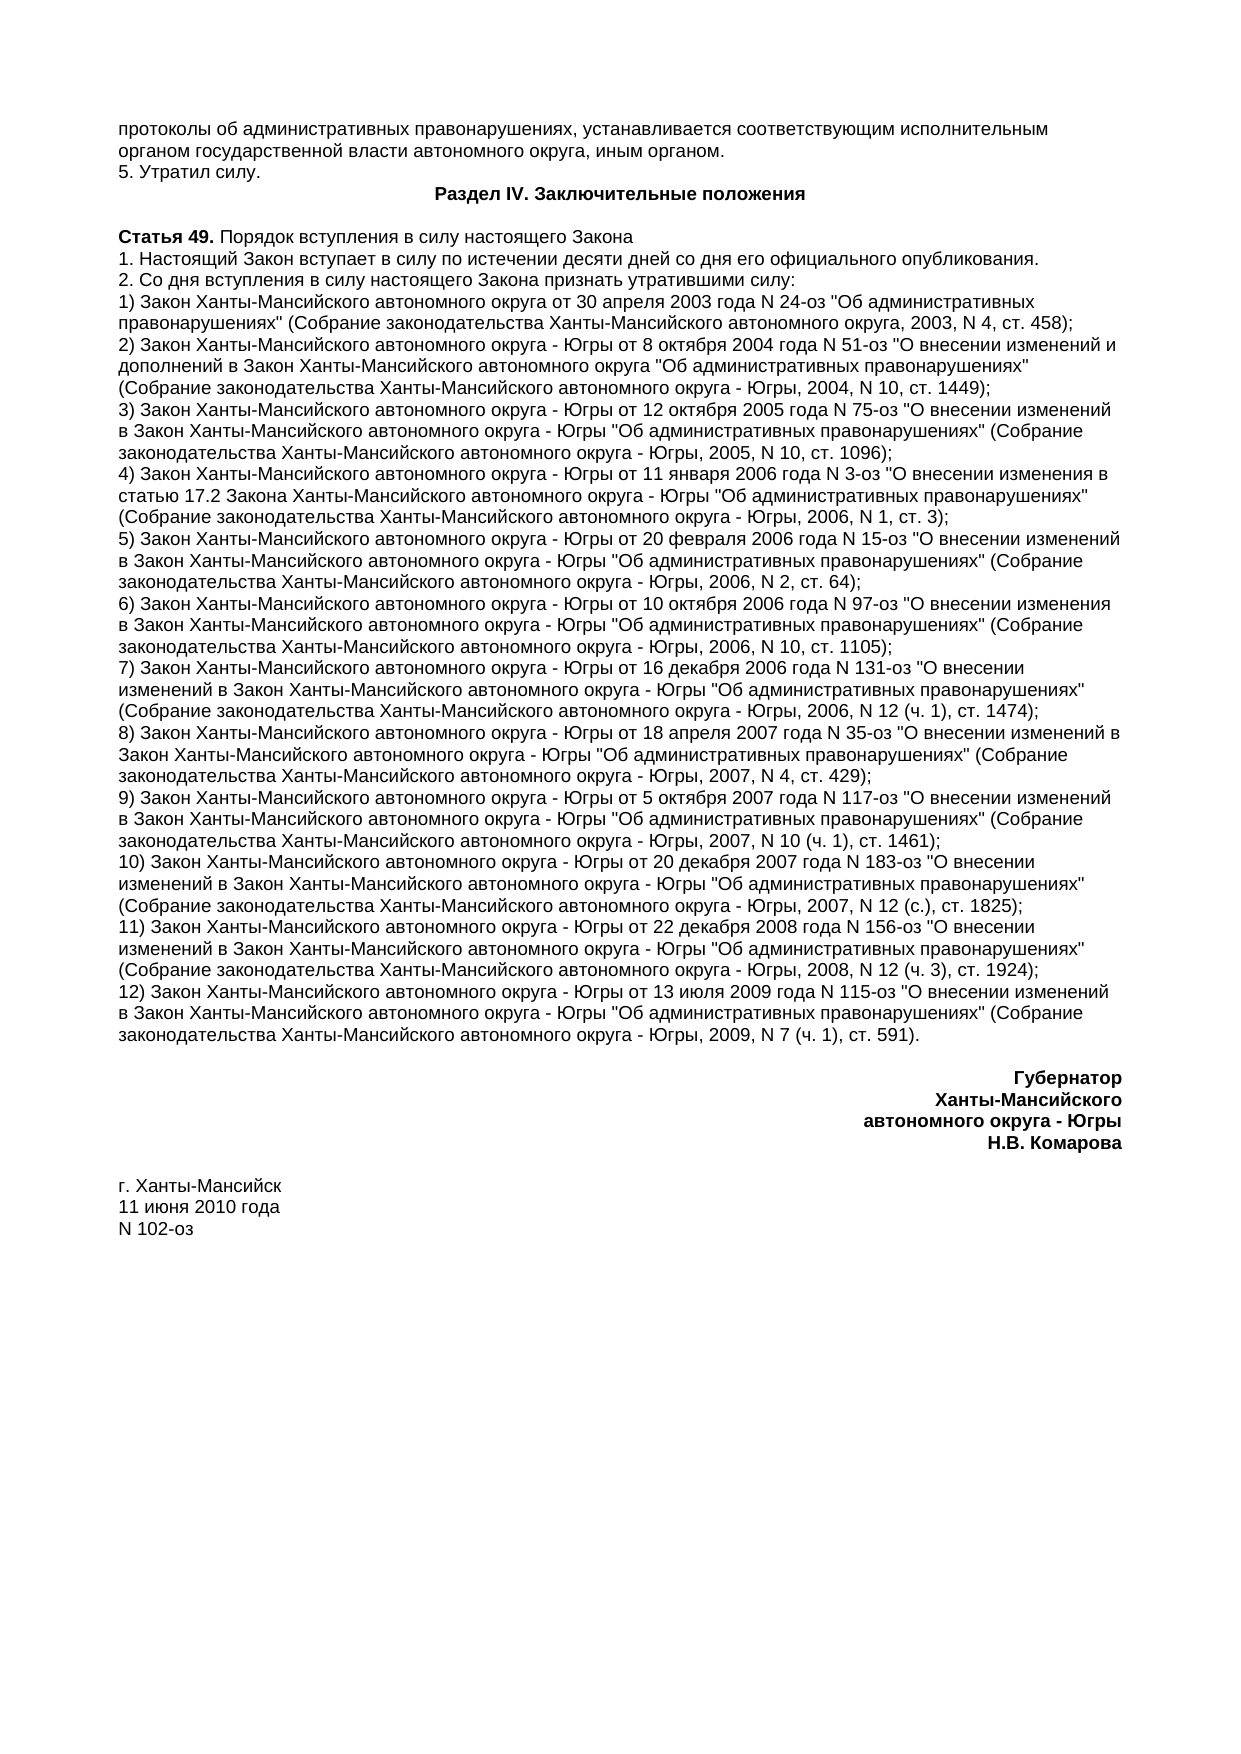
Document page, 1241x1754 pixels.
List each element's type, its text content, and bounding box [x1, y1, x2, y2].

text 11) Закон Ханты-Мансийского автономного округа - Югры от 22 декабря 2008 года N 156-оз "О внесении изменений в Закон Ханты-Мансийского автономного округа - Югры "Об административных правонарушениях" (Собрание законодательства Ханты-Мансийского автономного округа - Югры, 2008, N 12 (ч. 3), ст. 1924); [118, 916, 1122, 981]
text 3) Закон Ханты-Мансийского автономного округа - Югры от 12 октября 2005 года N 75-оз "О внесении изменений в Закон Ханты-Мансийского автономного округа - Югры "Об административных правонарушениях" (Собрание законодательства Ханты-Мансийского автономного округа - Югры, 2005, N 10, ст. 1096); [118, 398, 1122, 463]
text 6) Закон Ханты-Мансийского автономного округа - Югры от 10 октября 2006 года N 97-оз "О внесении изменения в Закон Ханты-Мансийского автономного округа - Югры "Об административных правонарушениях" (Собрание законодательства Ханты-Мансийского автономного округа - Югры, 2006, N 10, ст. 1105); [118, 592, 1122, 657]
text 7) Закон Ханты-Мансийского автономного округа - Югры от 16 декабря 2006 года N 131-оз "О внесении изменений в Закон Ханты-Мансийского автономного округа - Югры "Об административных правонарушениях" (Собрание законодательства Ханты-Мансийского автономного округа - Югры, 2006, N 12 (ч. 1), ст. 1474); [118, 657, 1122, 722]
text протоколы об административных правонарушениях, устанавливается соответствующим исполнительным органом государственной власти автономного округа, иным органом. [118, 118, 1122, 161]
text 1. Настоящий Закон вступает в силу по истечении десяти дней со дня его официального опубликования. [118, 247, 1122, 269]
text 2) Закон Ханты-Мансийского автономного округа - Югры от 8 октября 2004 года N 51-оз "О внесении изменений и дополнений в Закон Ханты-Мансийского автономного округа "Об административных правонарушениях" (Собрание законодательства Ханты-Мансийского автономного округа - Югры, 2004, N 10, ст. 1449); [118, 334, 1122, 398]
text Статья 49. Порядок вступления в силу настоящего Закона [118, 226, 1122, 247]
text 8) Закон Ханты-Мансийского автономного округа - Югры от 18 апреля 2007 года N 35-оз "О внесении изменений в Закон Ханты-Мансийского автономного округа - Югры "Об административных правонарушениях" (Собрание законодательства Ханты-Мансийского автономного округа - Югры, 2007, N 4, ст. 429); [118, 722, 1122, 787]
text 5) Закон Ханты-Мансийского автономного округа - Югры от 20 февраля 2006 года N 15-оз "О внесении изменений в Закон Ханты-Мансийского автономного округа - Югры "Об административных правонарушениях" (Собрание законодательства Ханты-Мансийского автономного округа - Югры, 2006, N 2, ст. 64); [118, 528, 1122, 592]
text 10) Закон Ханты-Мансийского автономного округа - Югры от 20 декабря 2007 года N 183-оз "О внесении изменений в Закон Ханты-Мансийского автономного округа - Югры "Об административных правонарушениях" (Собрание законодательства Ханты-Мансийского автономного округа - Югры, 2007, N 12 (с.), ст. 1825); [118, 851, 1122, 916]
text 9) Закон Ханты-Мансийского автономного округа - Югры от 5 октября 2007 года N 117-оз "О внесении изменений в Закон Ханты-Мансийского автономного округа - Югры "Об административных правонарушениях" (Собрание законодательства Ханты-Мансийского автономного округа - Югры, 2007, N 10 (ч. 1), ст. 1461); [118, 787, 1122, 851]
text Губернатор Ханты-Мансийского автономного округа - Югры Н.В. Комарова [118, 1067, 1122, 1153]
text г. Ханты-Мансийск 11 июня 2010 года N 102-оз [118, 1175, 1122, 1239]
text Раздел IV. Заключительные положения [118, 183, 1122, 204]
text 12) Закон Ханты-Мансийского автономного округа - Югры от 13 июля 2009 года N 115-оз "О внесении изменений в Закон Ханты-Мансийского автономного округа - Югры "Об административных правонарушениях" (Собрание законодательства Ханты-Мансийского автономного округа - Югры, 2009, N 7 (ч. 1), ст. 591). [118, 981, 1122, 1045]
text 4) Закон Ханты-Мансийского автономного округа - Югры от 11 января 2006 года N 3-оз "О внесении изменения в статью 17.2 Закона Ханты-Мансийского автономного округа - Югры "Об административных правонарушениях" (Собрание законодательства Ханты-Мансийского автономного округа - Югры, 2006, N 1, ст. 3); [118, 463, 1122, 528]
text 2. Со дня вступления в силу настоящего Закона признать утратившими силу: [118, 269, 1122, 291]
text 1) Закон Ханты-Мансийского автономного округа от 30 апреля 2003 года N 24-оз "Об административных правонарушениях" (Собрание законодательства Ханты-Мансийского автономного округа, 2003, N 4, ст. 458); [118, 291, 1122, 334]
text 5. Утратил силу. [118, 161, 1122, 183]
